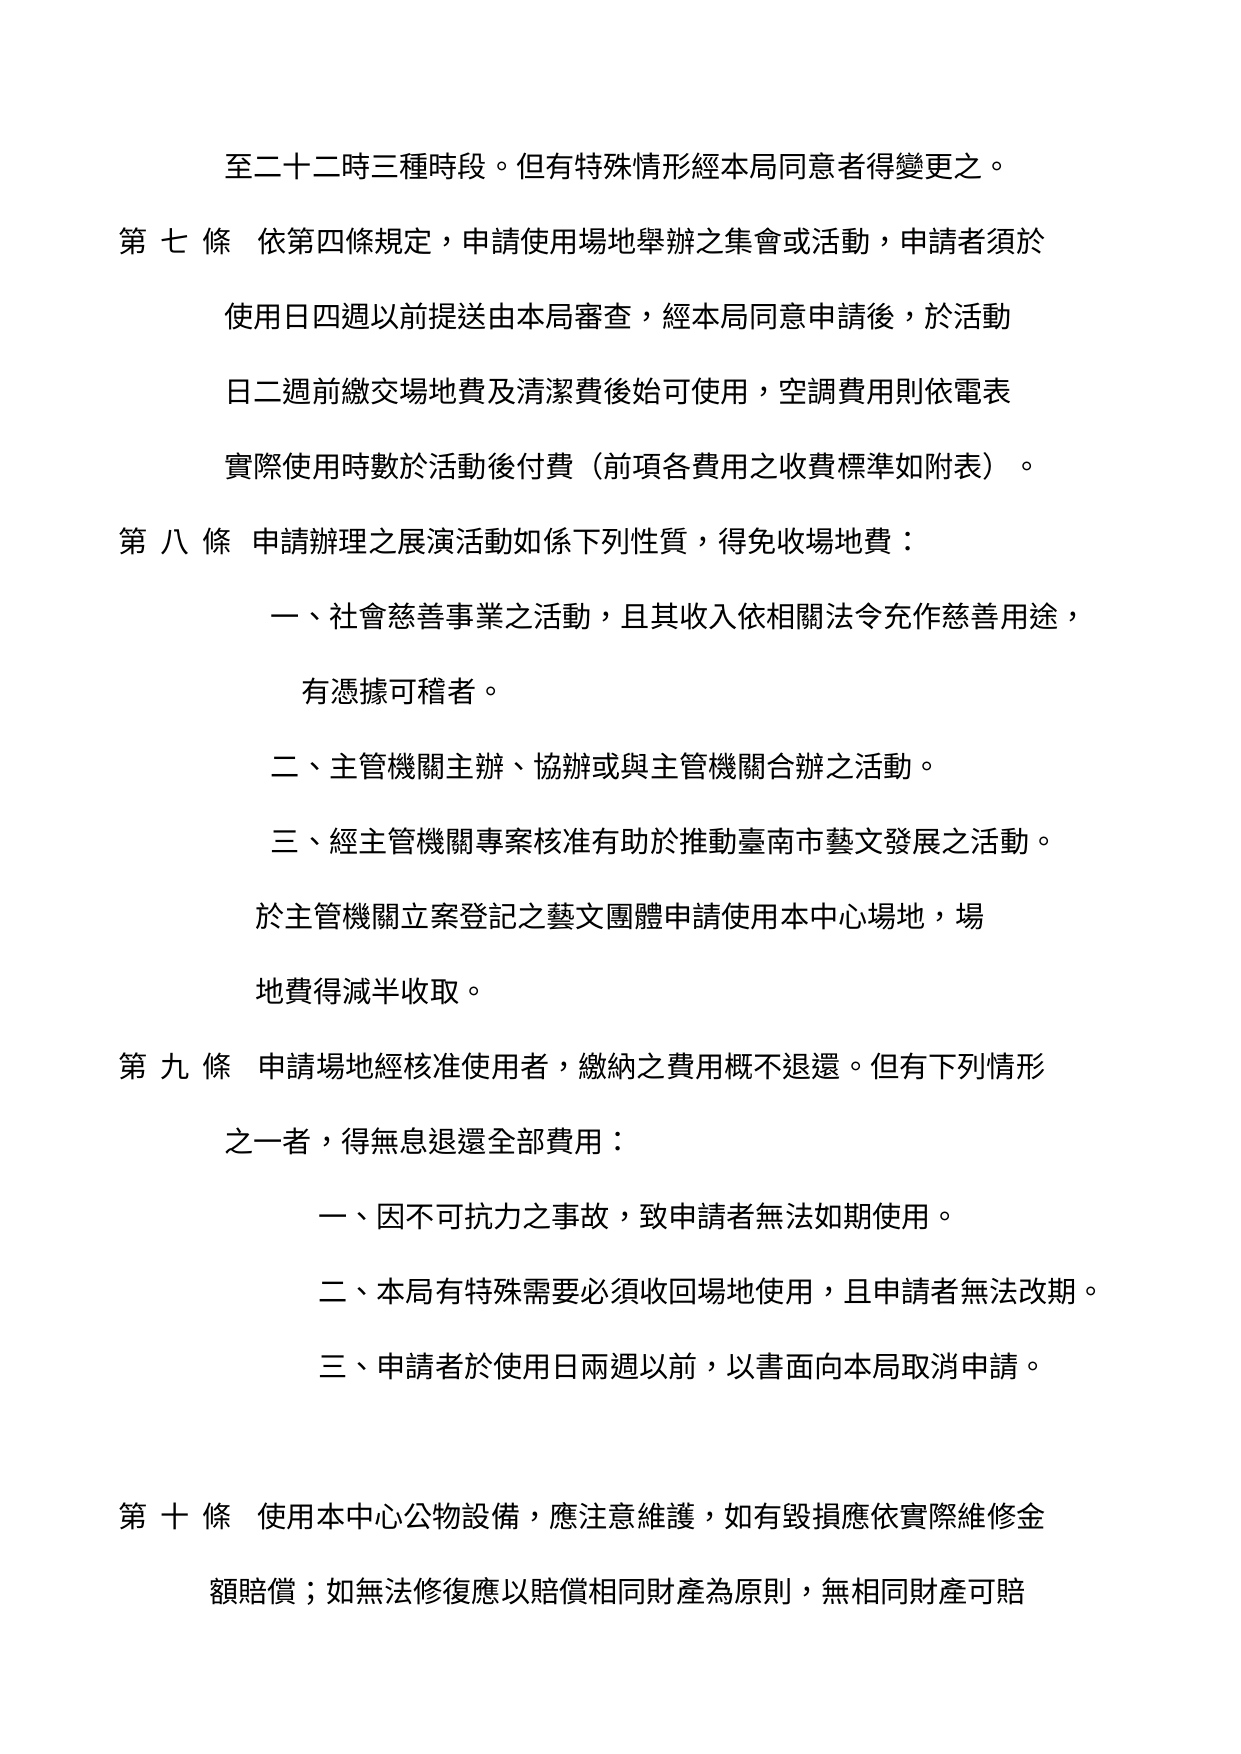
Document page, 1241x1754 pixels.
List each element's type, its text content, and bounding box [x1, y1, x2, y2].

text 第 八 條 申請辦理之展演活動如係下列性質，得免收場地費： [118, 502, 1122, 577]
text 於主管機關立案登記之藝文團體申請使用本中心場地，場 [118, 877, 1122, 952]
text 一、因不可抗力之事故，致申請者無法如期使用。 [318, 1177, 1122, 1252]
text 地費得減半收取。 [118, 952, 1122, 1027]
text 實際使用時數於活動後付費（前項各費用之收費標準如附表）。 [118, 427, 1122, 502]
text 至二十二時三種時段。但有特殊情形經本局同意者得變更之。 [118, 127, 1122, 202]
text 額賠償；如無法修復應以賠償相同財產為原則，無相同財產可賠 [118, 1552, 1122, 1627]
text 有憑據可稽者。 [225, 652, 1122, 727]
text 第 七 條 依第四條規定，申請使用場地舉辦之集會或活動，申請者須於 [118, 202, 1122, 277]
text 第 十 條 使用本中心公物設備，應注意維護，如有毀損應依實際維修金 [118, 1477, 1122, 1552]
text 三、申請者於使用日兩週以前，以書面向本局取消申請。 [318, 1327, 1122, 1402]
text 三、經主管機關專案核准有助於推動臺南市藝文發展之活動。 [225, 802, 1122, 877]
text 之一者，得無息退還全部費用： [118, 1102, 1122, 1177]
text 二、本局有特殊需要必須收回場地使用，且申請者無法改期。 [318, 1252, 1122, 1327]
text 第 九 條 申請場地經核准使用者，繳納之費用概不退還。但有下列情形 [118, 1027, 1122, 1102]
text 二、主管機關主辦、協辦或與主管機關合辦之活動。 [225, 727, 1122, 802]
text 日二週前繳交場地費及清潔費後始可使用，空調費用則依電表 [118, 352, 1122, 427]
text 一、社會慈善事業之活動，且其收入依相關法令充作慈善用途， [225, 577, 1122, 652]
text 使用日四週以前提送由本局審查，經本局同意申請後，於活動 [118, 277, 1122, 352]
